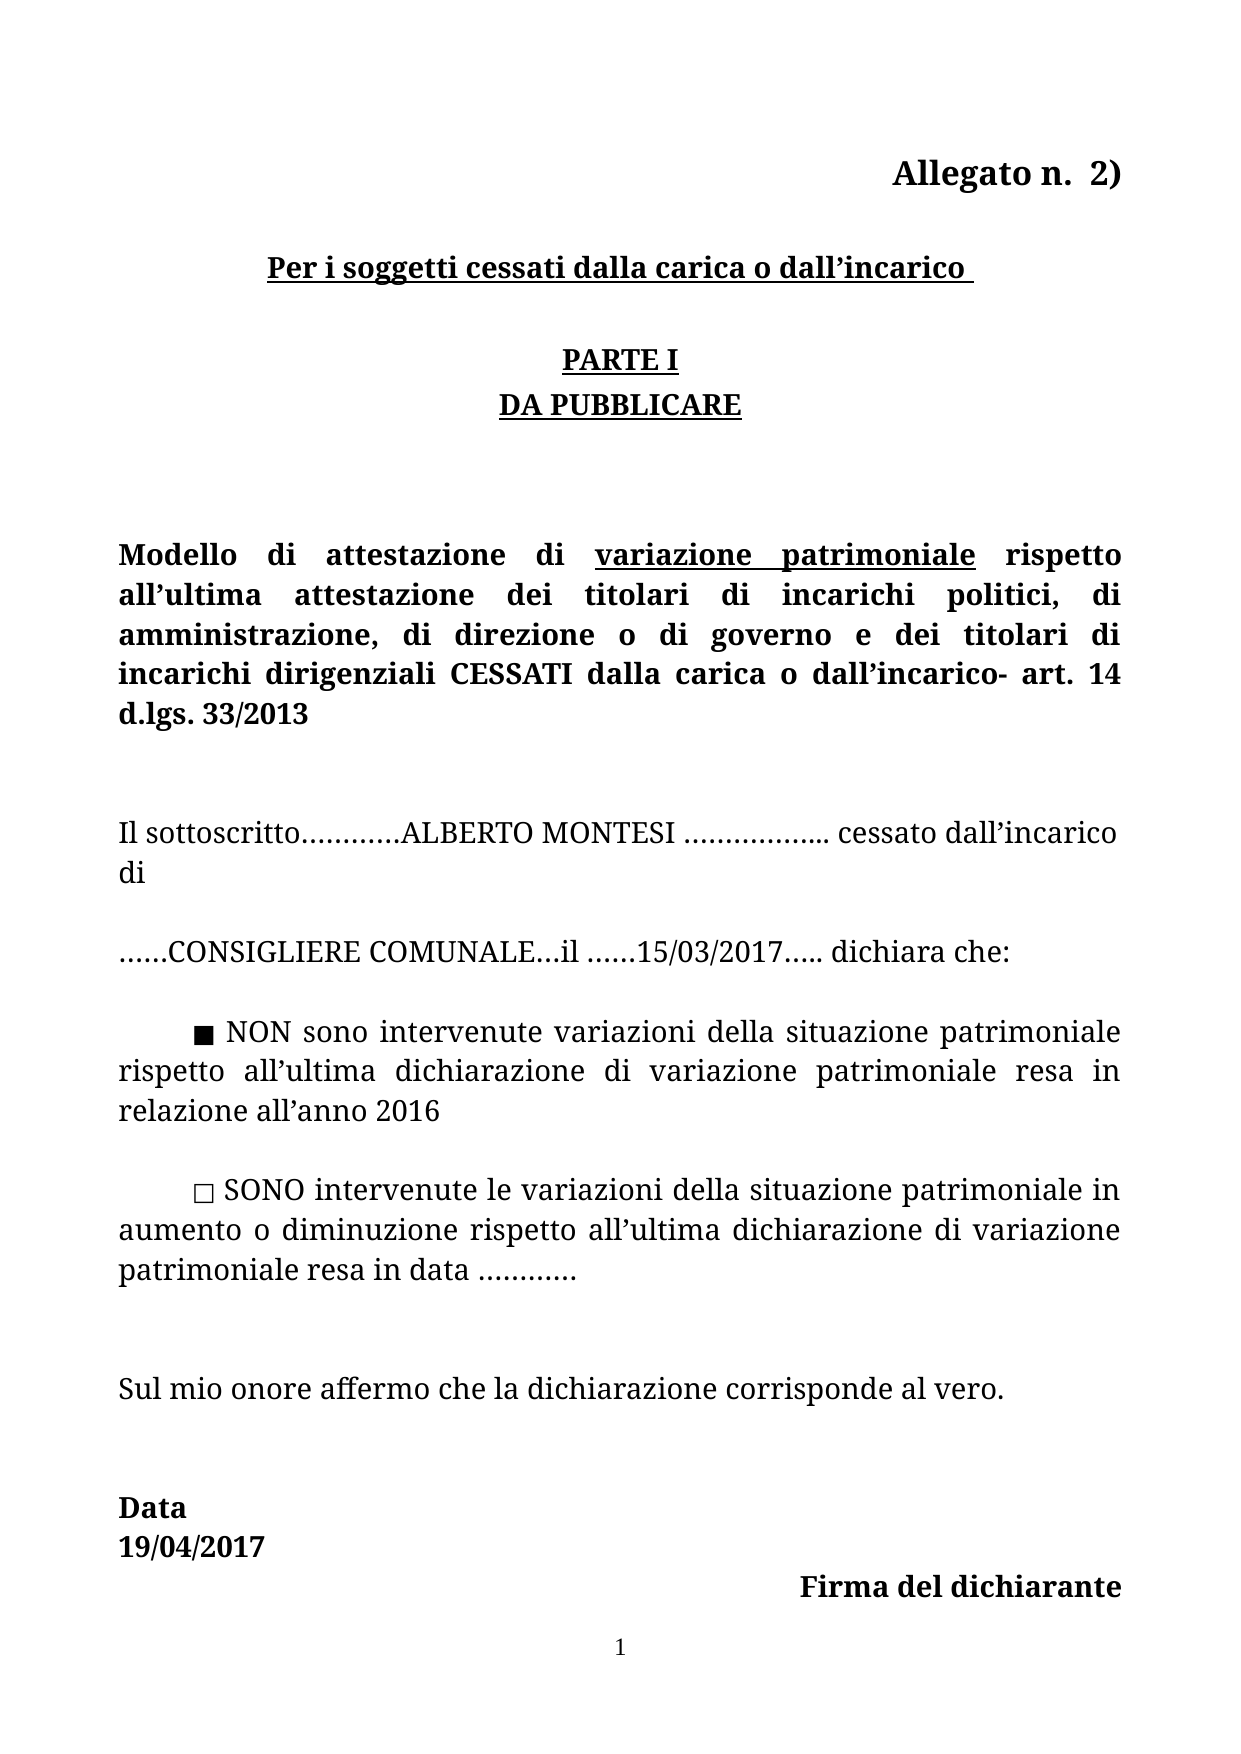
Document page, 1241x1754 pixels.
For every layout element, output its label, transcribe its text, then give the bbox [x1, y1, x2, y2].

text 19/04/2017 [118, 1527, 1122, 1566]
subtitle Modello di attestazione di variazione patrimoniale rispetto all’ultima attestazione dei titolari di incarichi politici, di amministrazione, di direzione o di governo e dei titolari di incarichi dirigenziali CESSATI dalla carica o dall’incarico- art. 14 d.lgs. 33/2013 [118, 534, 1122, 733]
subtitle □ SONO intervenute le variazioni della situazione patrimoniale in aumento o diminuzione rispetto all’ultima dichiarazione di variazione patrimoniale resa in data ………… [118, 1169, 1122, 1289]
text Firma del dichiarante [118, 1566, 1122, 1606]
text Sul mio onore affermo che la dichiarazione corrisponde al vero. [118, 1368, 1122, 1408]
text Per i soggetti cessati dalla carica o dall’incarico [118, 248, 1122, 287]
text Data [118, 1487, 1122, 1527]
subtitle ■ NON sono intervenute variazioni della situazione patrimoniale rispetto all’ultima dichiarazione di variazione patrimoniale resa in relazione all’anno 2016 [118, 1011, 1122, 1130]
text DA PUBBLICARE [118, 384, 1122, 424]
subtitle Il sottoscritto…………ALBERTO MONTESI ……………... cessato dall’incarico di [118, 812, 1122, 892]
text PARTE I [118, 339, 1122, 379]
subtitle ……CONSIGLIERE COMUNALE…il ……15/03/2017….. dichiara che: [118, 931, 1122, 971]
text Allegato n. 2) [118, 150, 1122, 195]
